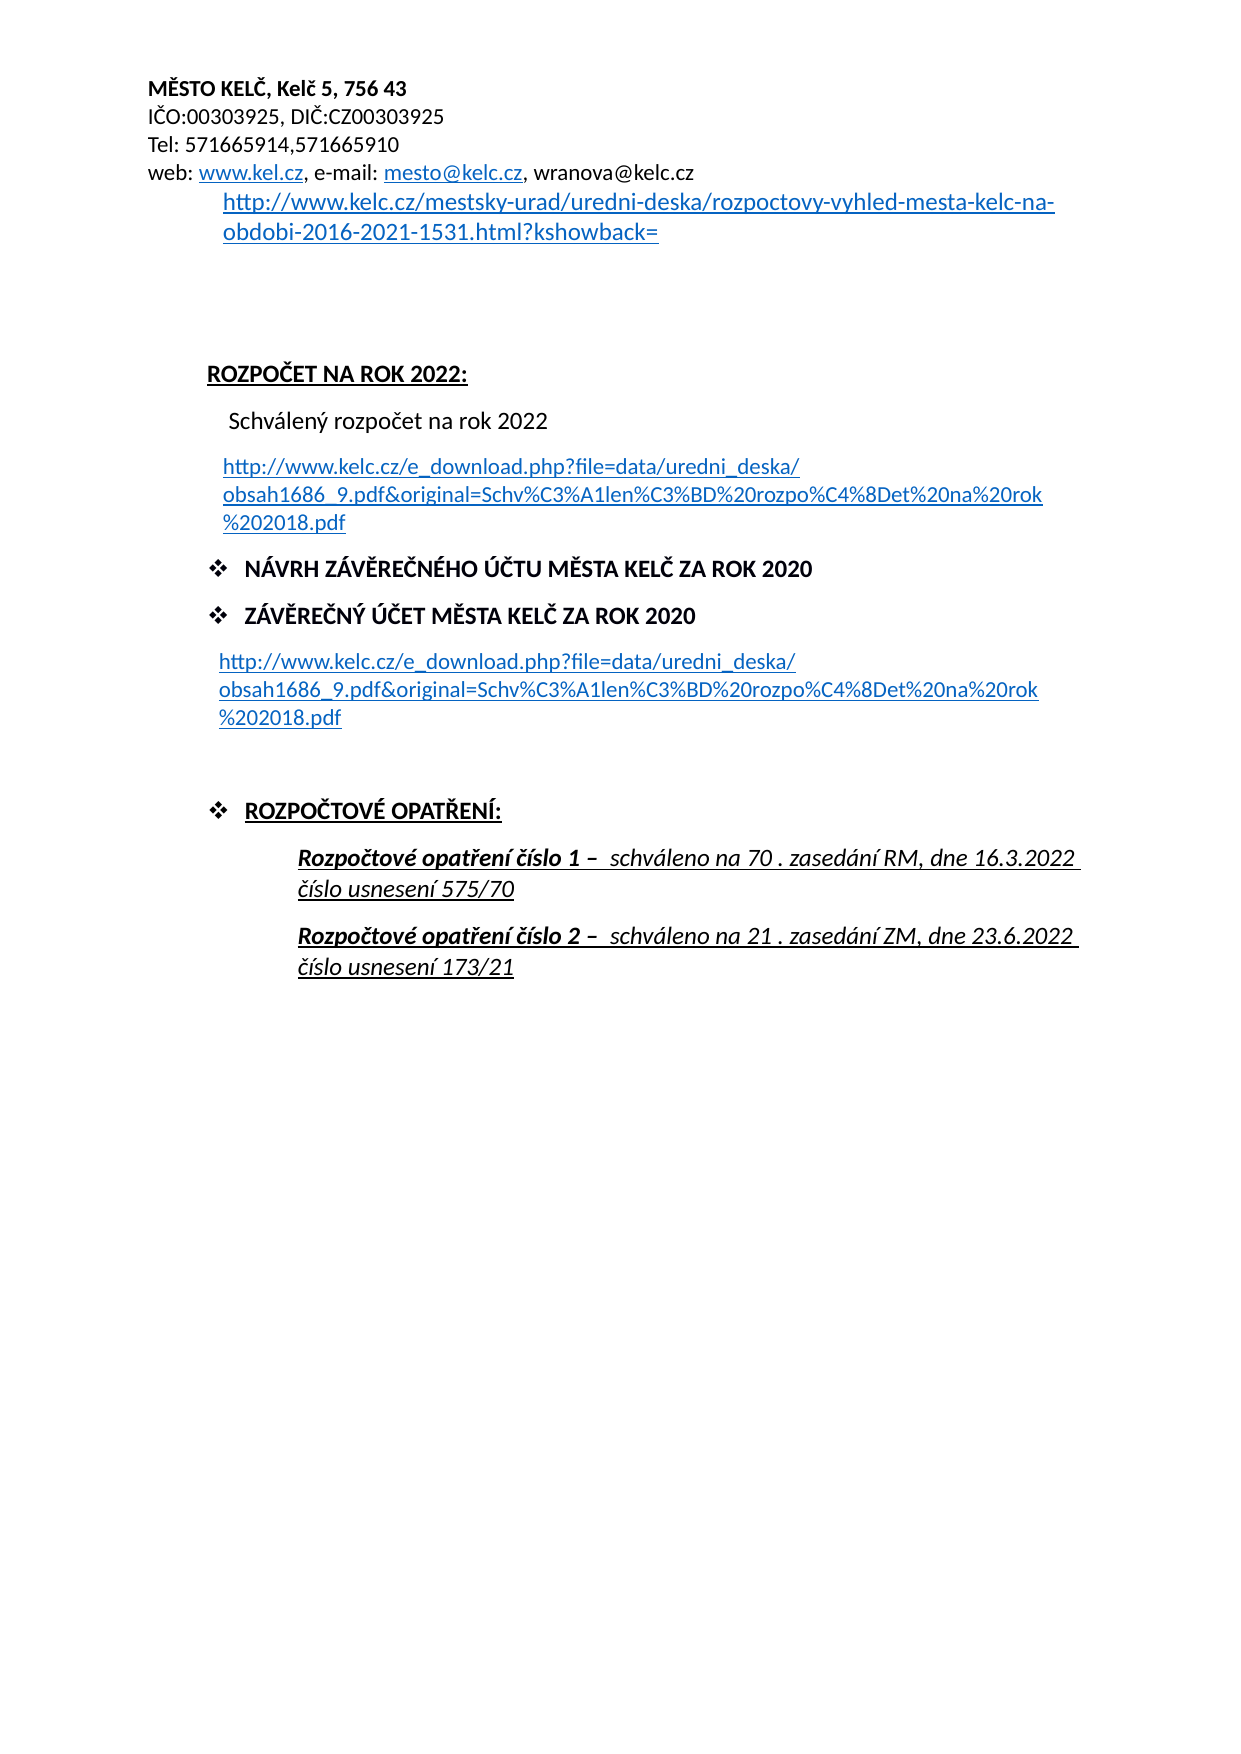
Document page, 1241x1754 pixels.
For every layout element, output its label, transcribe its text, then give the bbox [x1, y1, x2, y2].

text Rozpočtové opatření číslo 1 – schváleno na 70 . zasedání RM, dne 16.3.2022 číslo usnesení 575/70 [298, 843, 1092, 904]
text http://www.kelc.cz/e_download.php?file=data/uredni_deska/obsah1686_9.pdf&original=Schv%C3%A1len%C3%BD%20rozpo%C4%8Det%20na%20rok%202018.pdf [218, 647, 1092, 732]
list ZÁVĚREČNÝ ÚČET MĚSTA KELČ ZA ROK 2020 [207, 600, 1092, 631]
text Rozpočtové opatření číslo 2 – schváleno na 21 . zasedání ZM, dne 23.6.2022 číslo usnesení 173/21 [298, 920, 1092, 981]
text http://www.kelc.cz/e_download.php?file=data/uredni_deska/obsah1686_9.pdf&original=Schv%C3%A1len%C3%BD%20rozpo%C4%8Det%20na%20rok%202018.pdf [223, 452, 1092, 536]
list ROZPOČTOVÉ OPATŘENÍ: [207, 795, 1092, 826]
list NÁVRH ZÁVĚREČNÉHO ÚČTU MĚSTA KELČ ZA ROK 2020 [207, 553, 1092, 584]
text ROZPOČET NA ROK 2022: [207, 358, 1092, 388]
text http://www.kelc.cz/mestsky-urad/uredni-deska/rozpoctovy-vyhled-mesta-kelc-na-obdobi-2016-2021-1531.html?kshowback= [223, 186, 1092, 247]
text Schválený rozpočet na rok 2022 [223, 405, 1092, 436]
